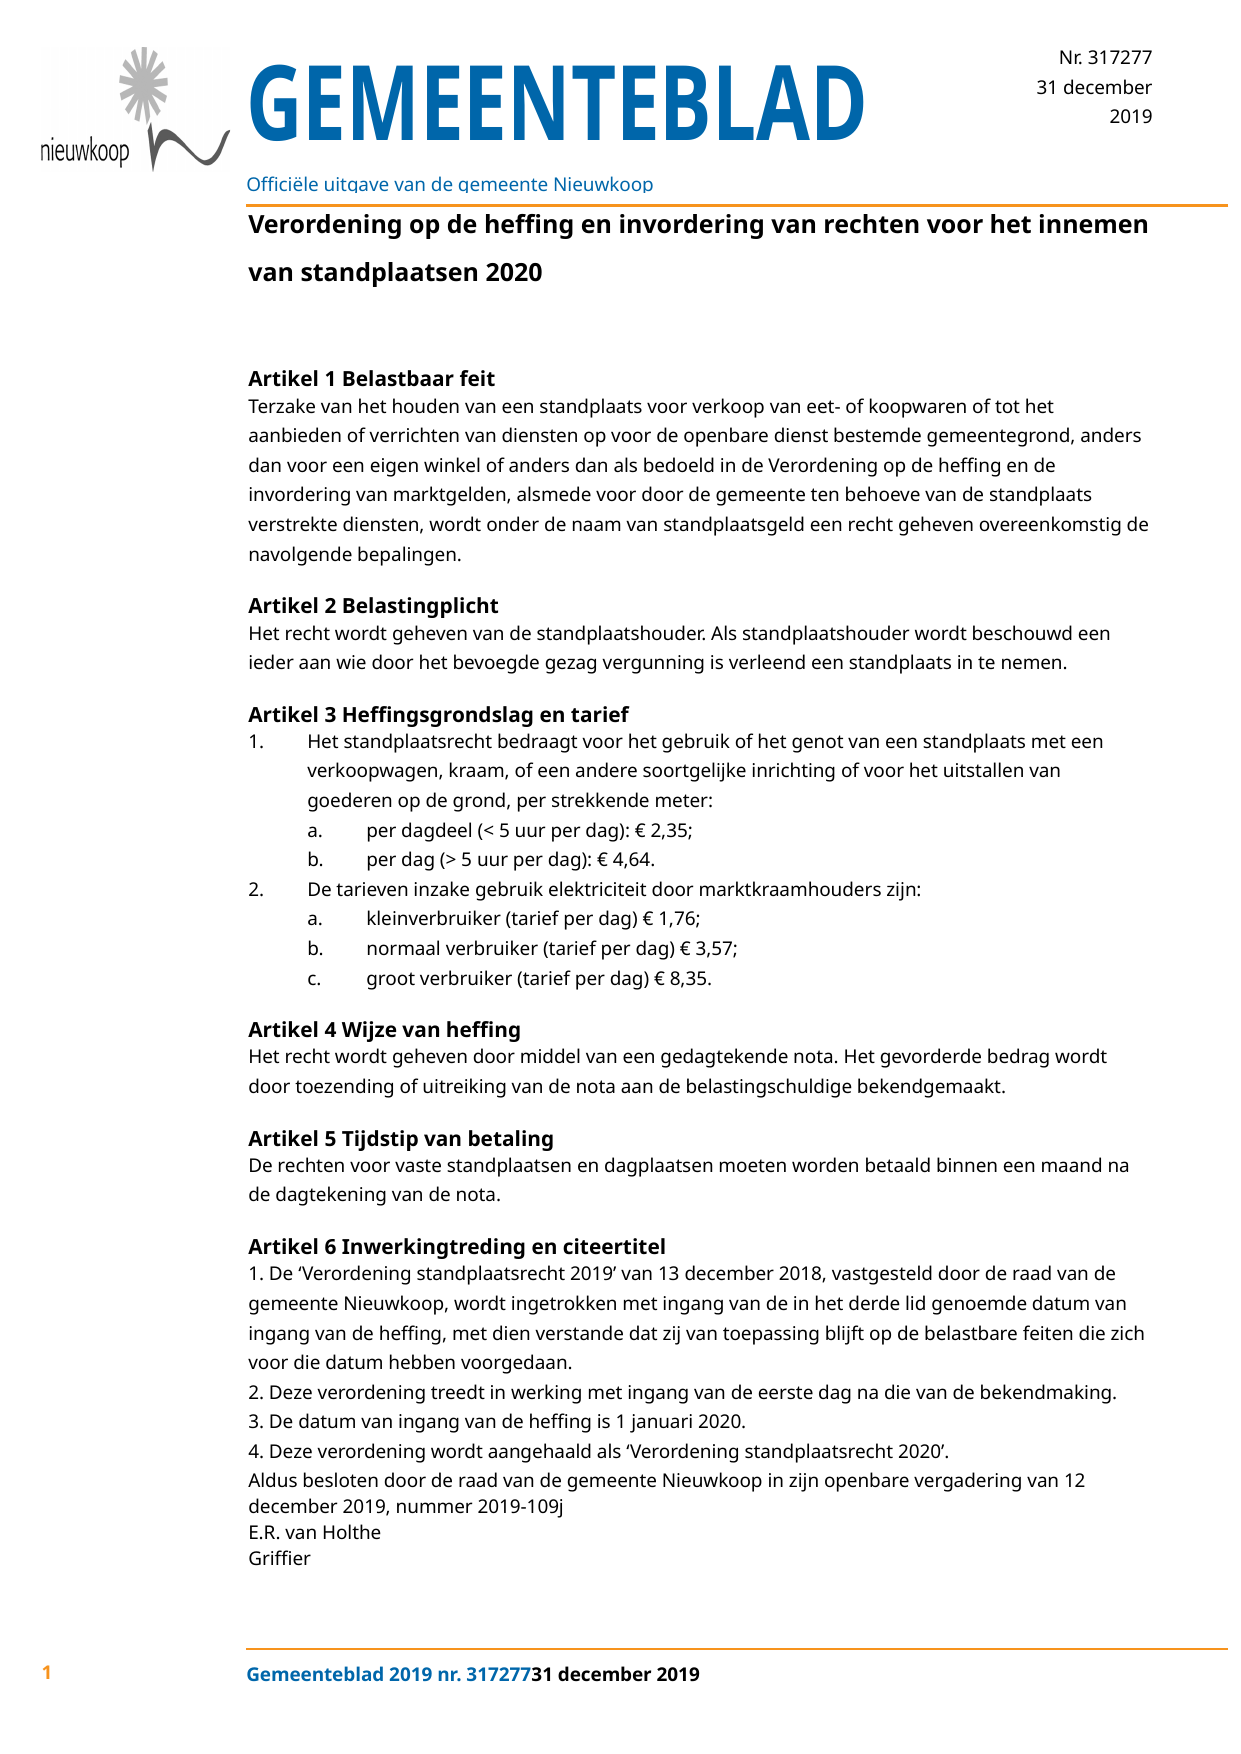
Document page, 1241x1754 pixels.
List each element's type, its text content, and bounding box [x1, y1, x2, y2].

list per dag (> 5 uur per dag): € 4,64. [307, 846, 1152, 872]
picture [41, 47, 231, 172]
text 4. Deze verordening wordt aangehaald als ‘Verordening standplaatsrecht 2020’. [248, 1438, 1152, 1464]
text Artikel 5 Tijdstip van betaling [248, 1124, 1152, 1152]
list groot verbruiker (tarief per dag) € 8,35. [307, 965, 1152, 991]
list De tarieven inzake gebruik elektriciteit door marktkraamhouders zijn: [248, 876, 1152, 902]
text Artikel 1 Belastbaar feit [248, 364, 1152, 393]
text Terzake van het houden van een standplaats voor verkoop van eet- of koopwaren of tot het aanbieden of verrichten van diensten op voor de openbare dienst bestemde gemeentegrond, anders dan voor een eigen winkel of anders dan als bedoeld in de Verordening op de heffing en de invordering van marktgelden, alsmede voor door de gemeente ten behoeve van de standplaats verstrekte diensten, wordt onder de naam van standplaatsgeld een recht geheven overeenkomstig de navolgende bepalingen. [248, 393, 1152, 567]
text Aldus besloten door de raad van de gemeente Nieuwkoop in zijn openbare vergadering van 12 december 2019, nummer 2019-109j [248, 1468, 1152, 1519]
text 3. De datum van ingang van de heffing is 1 januari 2020. [248, 1408, 1152, 1434]
text 1. De ‘Verordening standplaatsrecht 2019’ van 13 december 2018, vastgesteld door de raad van de gemeente Nieuwkoop, wordt ingetrokken met ingang van de in het derde lid genoemde datum van ingang van de heffing, met dien verstande dat zij van toepassing blijft op de belastbare feiten die zich voor die datum hebben voorgedaan. [248, 1261, 1152, 1375]
list normaal verbruiker (tarief per dag) € 3,57; [307, 935, 1152, 961]
text Artikel 3 Heffingsgrondslag en tarief [248, 700, 1152, 728]
text Artikel 6 Inwerkingtreding en citeertitel [248, 1232, 1152, 1261]
text Artikel 4 Wijze van heffing [248, 1015, 1152, 1044]
text E.R. van Holthe [248, 1519, 1152, 1545]
list per dagdeel (< 5 uur per dag): € 2,35; [307, 817, 1152, 843]
list Het standplaatsrecht bedraagt voor het gebruik of het genot van een standplaats met een verkoopwagen, kraam, of een andere soortgelijke inrichting of voor het uitstallen van goederen op de grond, per strekkende meter: [248, 728, 1152, 813]
text Artikel 2 Belastingplicht [248, 591, 1152, 620]
text Verordening op de heffing en invordering van rechten voor het innemen van standplaatsen 2020 [248, 207, 1152, 288]
text De rechten voor vaste standplaatsen en dagplaatsen moeten worden betaald binnen een maand na de dagtekening van de nota. [248, 1152, 1152, 1207]
text Het recht wordt geheven van de standplaatshouder. Als standplaatshouder wordt beschouwd een ieder aan wie door het bevoegde gezag vergunning is verleend een standplaats in te nemen. [248, 620, 1152, 675]
list kleinverbruiker (tarief per dag) € 1,76; [307, 906, 1152, 931]
text Griffier [248, 1545, 1152, 1571]
text Het recht wordt geheven door middel van een gedagtekende nota. Het gevorderde bedrag wordt door toezending of uitreiking van de nota aan de belastingschuldige bekendgemaakt. [248, 1044, 1152, 1099]
text 2. Deze verordening treedt in werking met ingang van de eerste dag na die van de bekendmaking. [248, 1379, 1152, 1404]
